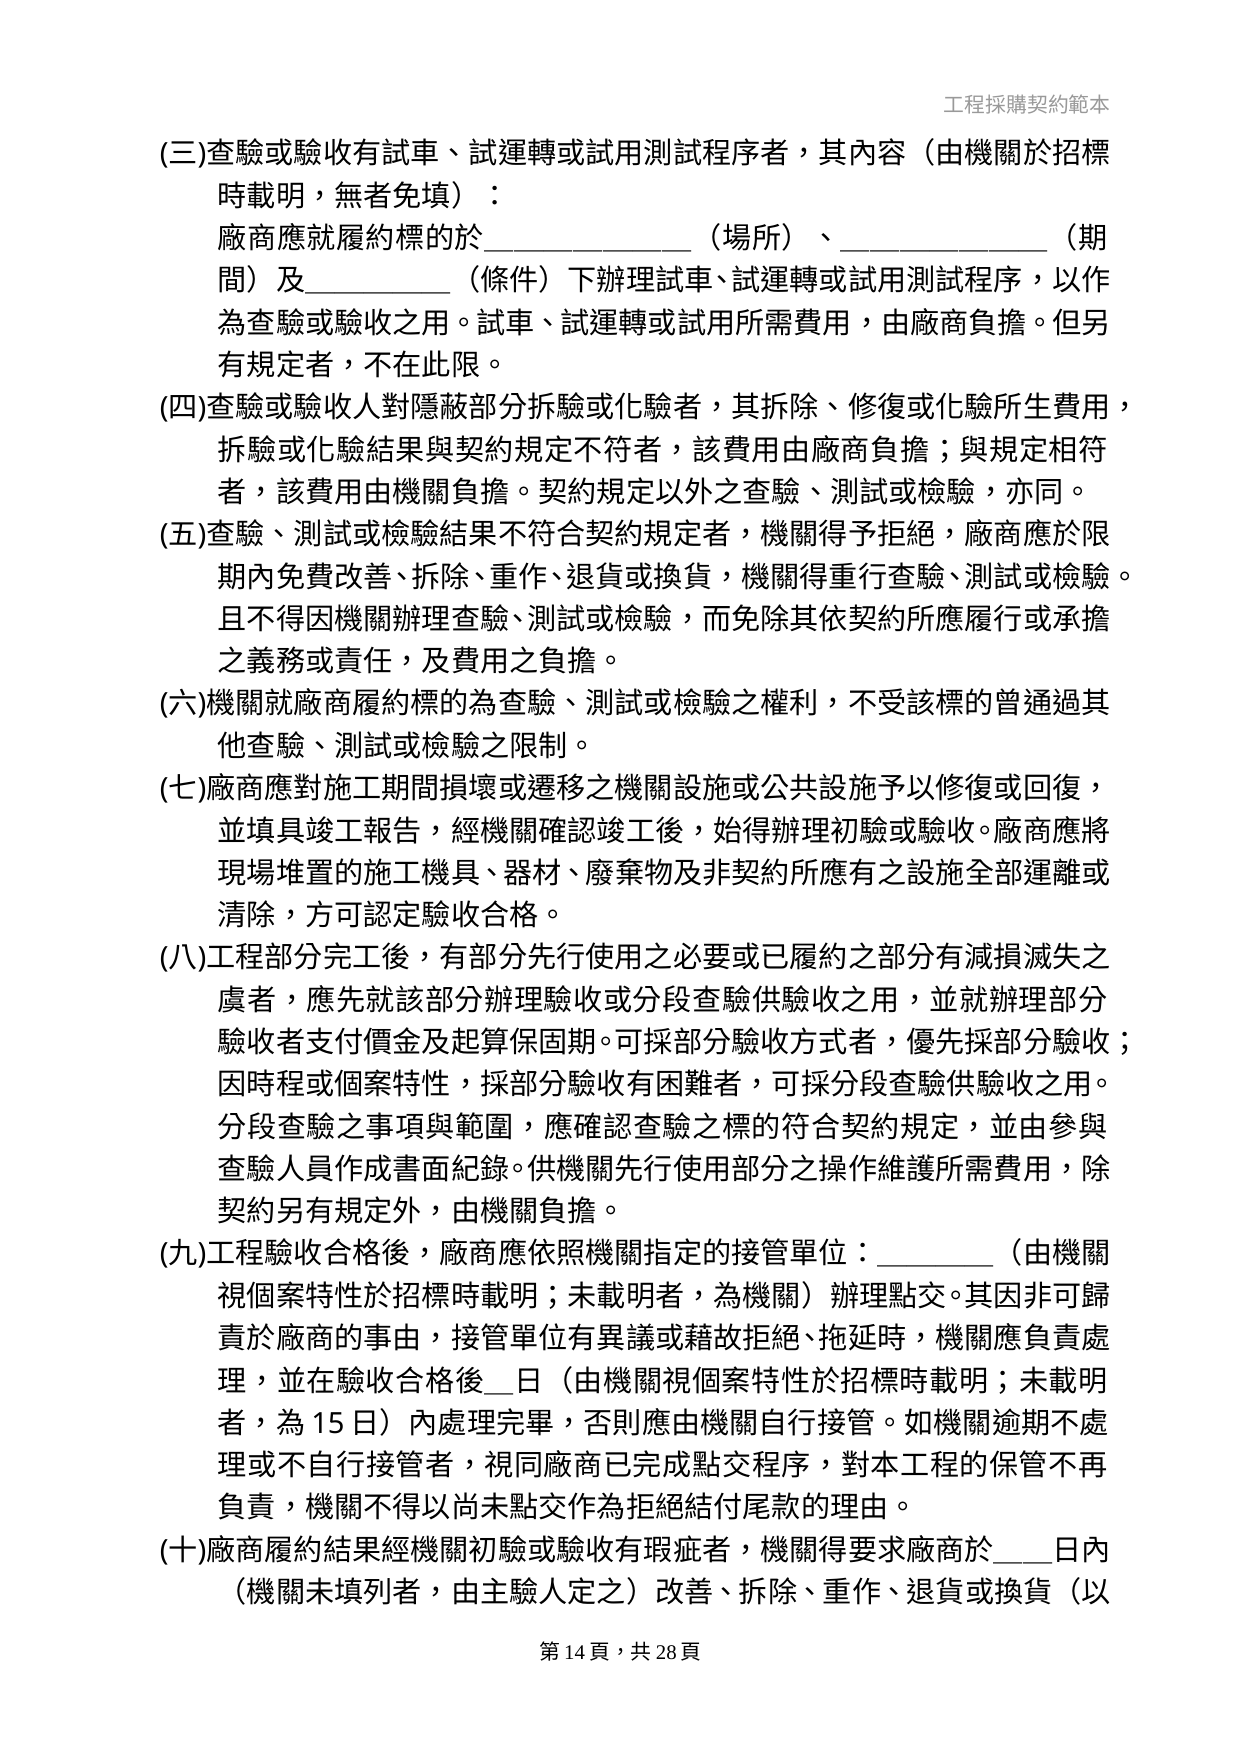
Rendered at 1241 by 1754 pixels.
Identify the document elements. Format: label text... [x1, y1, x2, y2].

text (八)工程部分完工後，有部分先行使用之必要或已履約之部分有減損滅失之虞者，應先就該部分辦理驗收或分段查驗供驗收之用，並就辦理部分驗收者支付價金及起算保固期。可採部分驗收方式者，優先採部分驗收；因時程或個案特性，採部分驗收有困難者，可採分段查驗供驗收之用。分段查驗之事項與範圍，應確認查驗之標的符合契約規定，並由參與查驗人員作成書面紀錄。供機關先行使用部分之操作維護所需費用，除契約另有規定外，由機關負擔。 [159, 934, 1110, 1230]
text (五)查驗、測試或檢驗結果不符合契約規定者，機關得予拒絕，廠商應於限期內免費改善、拆除、重作、退貨或換貨，機關得重行查驗、測試或檢驗。且不得因機關辦理查驗、測試或檢驗，而免除其依契約所應履行或承擔之義務或責任，及費用之負擔。 [159, 511, 1110, 680]
text (六)機關就廠商履約標的為查驗、測試或檢驗之權利，不受該標的曾通過其他查驗、測試或檢驗之限制。 [159, 680, 1110, 765]
text (十)廠商履約結果經機關初驗或驗收有瑕疵者，機關得要求廠商於＿＿日內（機關未填列者，由主驗人定之）改善、拆除、重作、退貨或換貨（以 [159, 1526, 1110, 1611]
text (四)查驗或驗收人對隱蔽部分拆驗或化驗者，其拆除、修復或化驗所生費用，拆驗或化驗結果與契約規定不符者，該費用由廠商負擔；與規定相符者，該費用由機關負擔。契約規定以外之查驗、測試或檢驗，亦同。 [159, 384, 1110, 511]
text (七)廠商應對施工期間損壞或遷移之機關設施或公共設施予以修復或回復，並填具竣工報告，經機關確認竣工後，始得辦理初驗或驗收。廠商應將現場堆置的施工機具、器材、廢棄物及非契約所應有之設施全部運離或清除，方可認定驗收合格。 [159, 765, 1110, 934]
text 廠商應就履約標的於＿＿＿＿＿＿＿（場所）、＿＿＿＿＿＿＿（期間）及＿＿＿＿＿（條件）下辦理試車、試運轉或試用測試程序，以作為查驗或驗收之用。試車、試運轉或試用所需費用，由廠商負擔。但另有規定者，不在此限。 [217, 214, 1110, 384]
text (三)查驗或驗收有試車、試運轉或試用測試程序者，其內容（由機關於招標時載明，無者免填）： [159, 130, 1110, 214]
text (九)工程驗收合格後，廠商應依照機關指定的接管單位：＿＿＿＿（由機關視個案特性於招標時載明；未載明者，為機關）辦理點交。其因非可歸責於廠商的事由，接管單位有異議或藉故拒絕、拖延時，機關應負責處理，並在驗收合格後＿日（由機關視個案特性於招標時載明；未載明者，為15日）內處理完畢，否則應由機關自行接管。如機關逾期不處理或不自行接管者，視同廠商已完成點交程序，對本工程的保管不再負責，機關不得以尚未點交作為拒絕結付尾款的理由。 [159, 1230, 1110, 1526]
